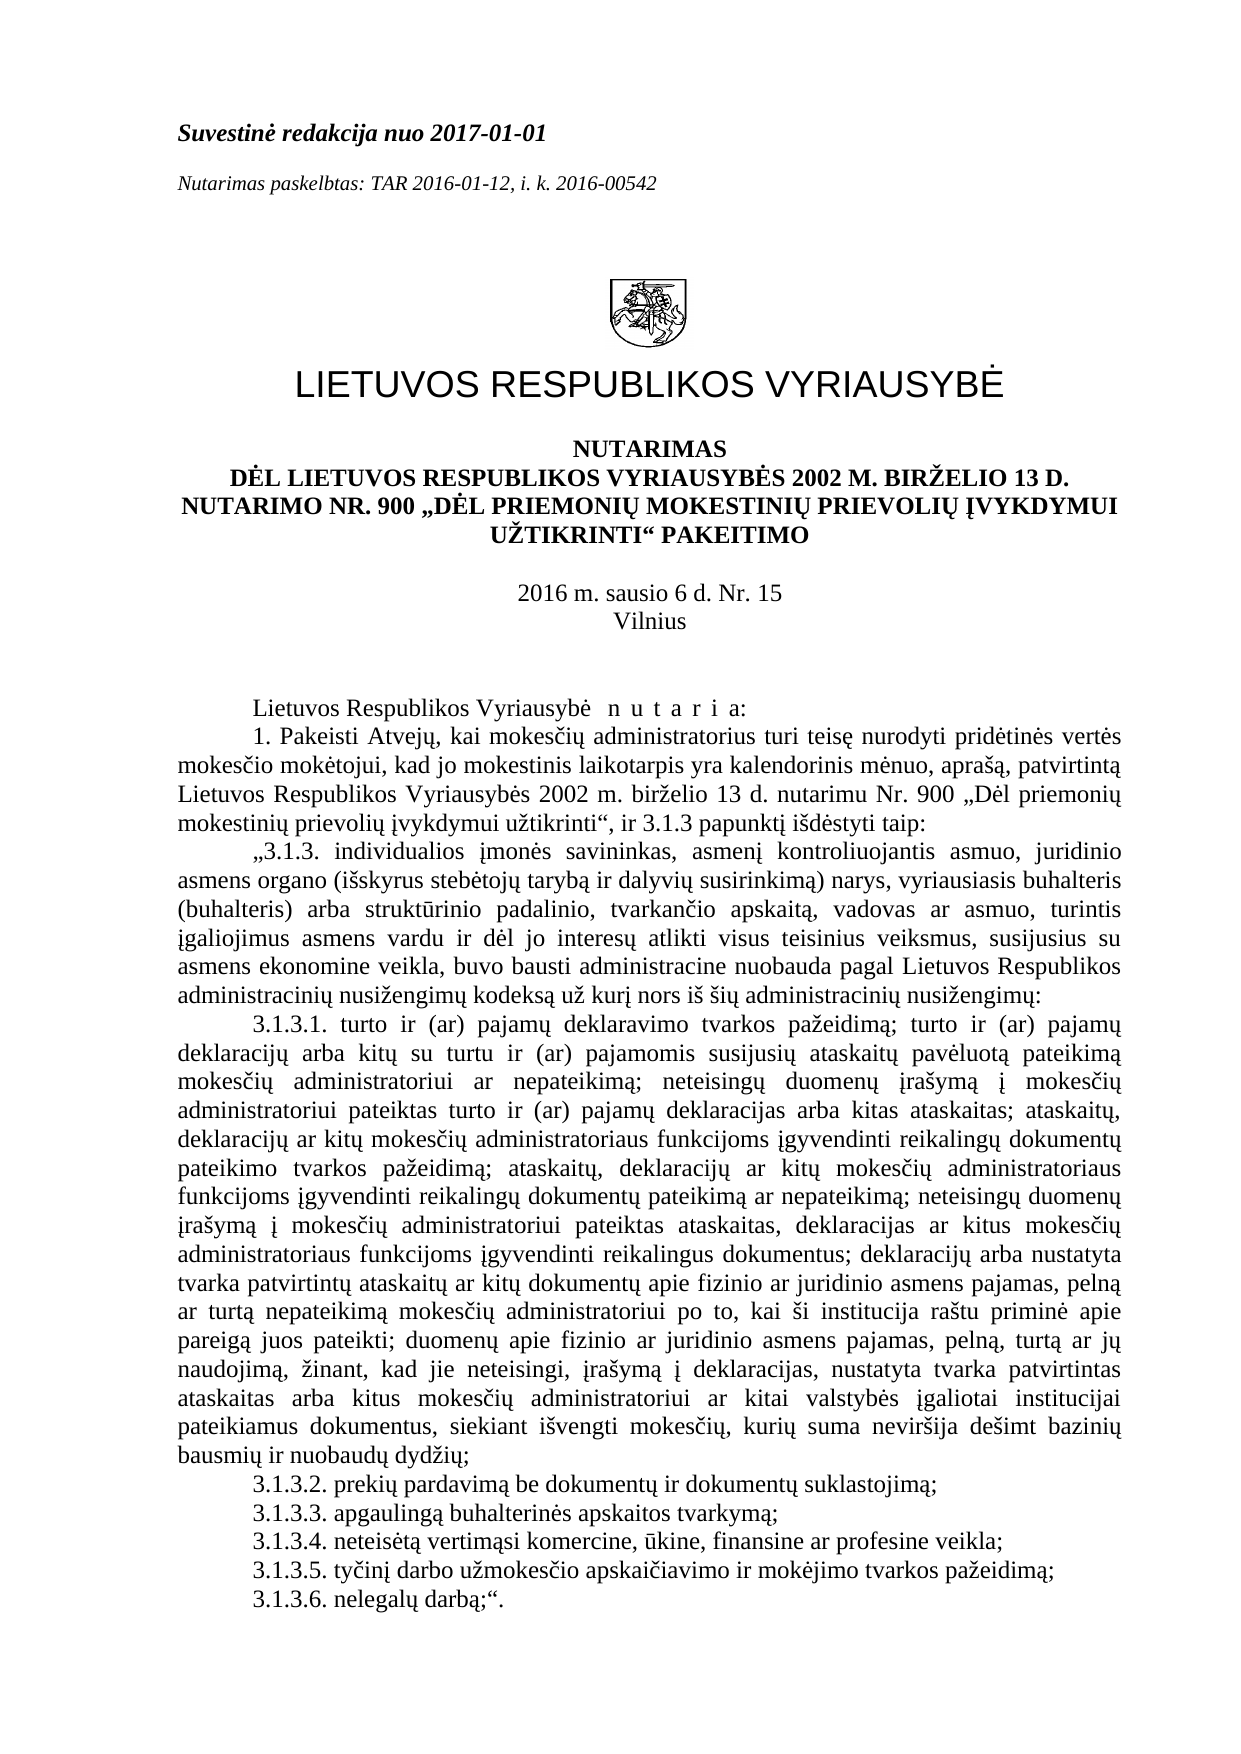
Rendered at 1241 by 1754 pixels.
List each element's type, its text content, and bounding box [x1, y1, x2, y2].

text Dėl LIETUVOS RESPUBLIKOS VYRIAUSYBĖS 2002 M. BIRŽELIO 13 D. NUTARIMO NR. 900 „DĖL PRIEMONIŲ MOKESTINIŲ PRIEVOLIŲ ĮVYKDYMUI UŽTIKRINTI“ PAKEITIMO [177, 463, 1122, 549]
text 3.1.3.5. tyčinį darbo užmokesčio apskaičiavimo ir mokėjimo tvarkos pažeidimą; [177, 1555, 1122, 1584]
text 3.1.3.3. apgaulingą buhalterinės apskaitos tvarkymą; [177, 1498, 1122, 1526]
text „3.1.3. individualios įmonės savininkas, asmenį kontroliuojantis asmuo, juridinio asmens organo (išskyrus stebėtojų tarybą ir dalyvių susirinkimą) narys, vyriausiasis buhalteris (buhalteris) arba struktūrinio padalinio, tvarkančio apskaitą, vadovas ar asmuo, turintis įgaliojimus asmens vardu ir dėl jo interesų atlikti visus teisinius veiksmus, susijusius su asmens ekonomine veikla, buvo bausti administracine nuobauda pagal Lietuvos Respublikos administracinių nusižengimų kodeksą už kurį nors iš šių administracinių nusižengimų: [177, 836, 1122, 1009]
text Nutarimas paskelbtas: TAR 2016-01-12, i. k. 2016-00542 [177, 171, 1122, 195]
text Lietuvos Respublikos Vyriausybė [177, 362, 1122, 405]
text 3.1.3.6. nelegalų darbą;“. [177, 1584, 1122, 1613]
text 2016 m. sausio 6 d. Nr. 15 Vilnius [177, 578, 1122, 635]
text 3.1.3.1. turto ir (ar) pajamų deklaravimo tvarkos pažeidimą; turto ir (ar) pajamų deklaracijų arba kitų su turtu ir (ar) pajamomis susijusių ataskaitų pavėluotą pateikimą mokesčių administratoriui ar nepateikimą; neteisingų duomenų įrašymą į mokesčių administratoriui pateiktas turto ir (ar) pajamų deklaracijas arba kitas ataskaitas; ataskaitų, deklaracijų ar kitų mokesčių administratoriaus funkcijoms įgyvendinti reikalingų dokumentų pateikimo tvarkos pažeidimą; ataskaitų, deklaracijų ar kitų mokesčių administratoriaus funkcijoms įgyvendinti reikalingų dokumentų pateikimą ar nepateikimą; neteisingų duomenų įrašymą į mokesčių administratoriui pateiktas ataskaitas, deklaracijas ar kitus mokesčių administratoriaus funkcijoms įgyvendinti reikalingus dokumentus; deklaracijų arba nustatyta tvarka patvirtintų ataskaitų ar kitų dokumentų apie fizinio ar juridinio asmens pajamas, pelną ar turtą nepateikimą mokesčių administratoriui po to, kai ši institucija raštu priminė apie pareigą juos pateikti; duomenų apie fizinio ar juridinio asmens pajamas, pelną, turtą ar jų naudojimą, žinant, kad jie neteisingi, įrašymą į deklaracijas, nustatyta tvarka patvirtintas ataskaitas arba kitus mokesčių administratoriui ar kitai valstybės įgaliotai institucijai pateikiamus dokumentus, siekiant išvengti mokesčių, kurių suma neviršija dešimt bazinių bausmių ir nuobaudų dydžių; [177, 1009, 1122, 1469]
text 3.1.3.4. neteisėtą vertimąsi komercine, ūkine, finansine ar profesine veikla; [177, 1526, 1122, 1555]
text nutarimas [177, 434, 1122, 463]
text 3.1.3.2. prekių pardavimą be dokumentų ir dokumentų suklastojimą; [177, 1469, 1122, 1498]
text 1. Pakeisti Atvejų, kai mokesčių administratorius turi teisę nurodyti pridėtinės vertės mokesčio mokėtojui, kad jo mokestinis laikotarpis yra kalendorinis mėnuo, aprašą, patvirtintą Lietuvos Respublikos Vyriausybės 2002 m. birželio 13 d. nutarimu Nr. 900 „Dėl priemonių mokestinių prievolių įvykdymui užtikrinti“, ir 3.1.3 papunktį išdėstyti taip: [177, 721, 1122, 836]
text Lietuvos Respublikos Vyriausybė nutaria: [177, 693, 1122, 721]
text Suvestinė redakcija nuo 2017-01-01 [177, 118, 1122, 147]
